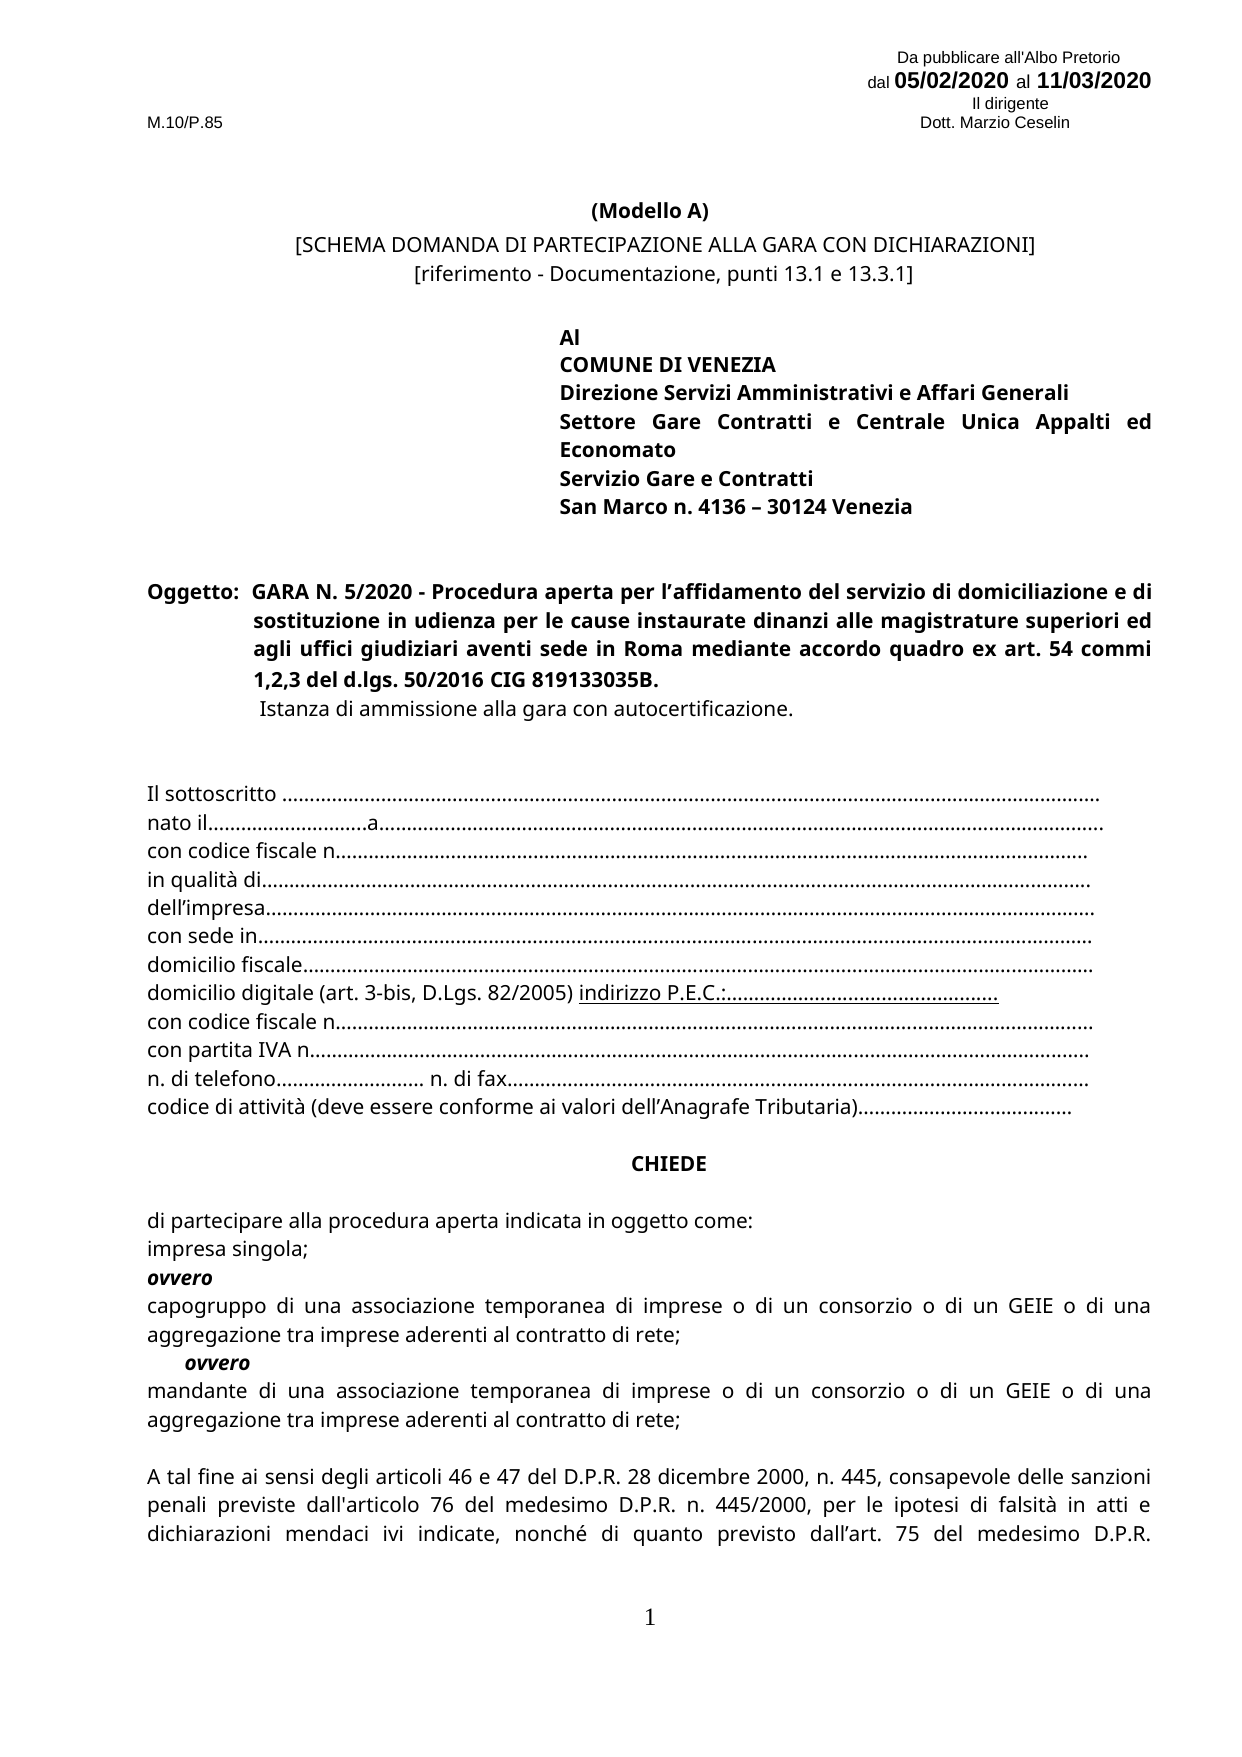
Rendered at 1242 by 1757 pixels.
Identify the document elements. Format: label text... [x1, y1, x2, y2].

subtitle Al [559, 325, 1153, 350]
text domicilio fiscale………………………………………………………………………………………...…………………………………… [147, 950, 1153, 978]
text domicilio digitale (art. 3-bis, D.Lgs. 82/2005) indirizzo P.E.C.:…………….................................. [147, 978, 1153, 1007]
text CHIEDE [184, 1149, 1153, 1177]
subtitle COMUNE DI VENEZIA [559, 350, 1153, 378]
text Oggetto: GARA N. 5/2020 - Procedura aperta per l’affidamento del servizio di domiciliazione e di sostituzione in udienza per le cause instaurate dinanzi alle magistrature superiori ed agli uffici giudiziari aventi sede in Roma mediante accordo quadro ex art. 54 commi 1,2,3 del d.lgs. 50/2016 CIG 819133035B. [147, 577, 1153, 694]
text Istanza di ammissione alla gara con autocertificazione. [147, 694, 1153, 722]
text (Modello A) [147, 196, 1153, 224]
text dell’impresa……………………………………………………………………………………………………..………………….…………. [147, 893, 1153, 922]
text impresa singola; [147, 1234, 1153, 1263]
text con codice fiscale n……………………………………………………………………………………………………………………...... [147, 1007, 1153, 1035]
text nato il………………………..a…………………………………………………………………………………………………………………... [147, 808, 1153, 836]
text ovvero [184, 1348, 1153, 1377]
text in qualità di…………………………………………………………………………………………..……………………………………….. [147, 865, 1153, 893]
text ovvero [147, 1263, 1153, 1291]
subtitle Settore Gare Contratti e Centrale Unica Appalti ed Economato [559, 407, 1153, 464]
text San Marco n. 4136 – 30124 Venezia [559, 492, 1153, 521]
text [SCHEMA DOMANDA DI PARTECIPAZIONE ALLA GARA CON DICHIARAZIONI] [184, 230, 1146, 259]
text con codice fiscale n……………………………………………………………………………...……………………………………….. [147, 836, 1153, 865]
text capogruppo di una associazione temporanea di imprese o di un consorzio o di un GEIE o di una aggregazione tra imprese aderenti al contratto di rete; [147, 1291, 1153, 1348]
text codice di attività (deve essere conforme ai valori dell’Anagrafe Tributaria)…………………………...…… [147, 1092, 1153, 1121]
text mandante di una associazione temporanea di imprese o di un consorzio o di un GEIE o di una aggregazione tra imprese aderenti al contratto di rete; [147, 1377, 1153, 1433]
text Il sottoscritto ………………………………………………………………………………………………………………………………..… [147, 779, 1153, 808]
text di partecipare alla procedura aperta indicata in oggetto come: [147, 1206, 1153, 1234]
text n. di telefono……………………… n. di fax………………………………………………………………………………………….… [147, 1064, 1153, 1092]
text [riferimento - Documentazione, punti 13.1 e 13.3.1] [147, 259, 1153, 287]
subtitle Servizio Gare e Contratti [559, 464, 1153, 492]
subtitle Direzione Servizi Amministrativi e Affari Generali [559, 378, 1153, 407]
text con partita IVA n………………………………………………………………………………………………………………………..….. [147, 1035, 1153, 1064]
text con sede in……………………………………………………………………………………………………..……………………………… [147, 922, 1153, 950]
text A tal fine ai sensi degli articoli 46 e 47 del D.P.R. 28 dicembre 2000, n. 445, consapevole delle sanzioni penali previste dall'articolo 76 del medesimo D.P.R. n. 445/2000, per le ipotesi di falsità in atti e dichiarazioni mendaci ivi indicate, nonché di quanto previsto dall’art. 75 del medesimo D.P.R. [147, 1462, 1153, 1547]
